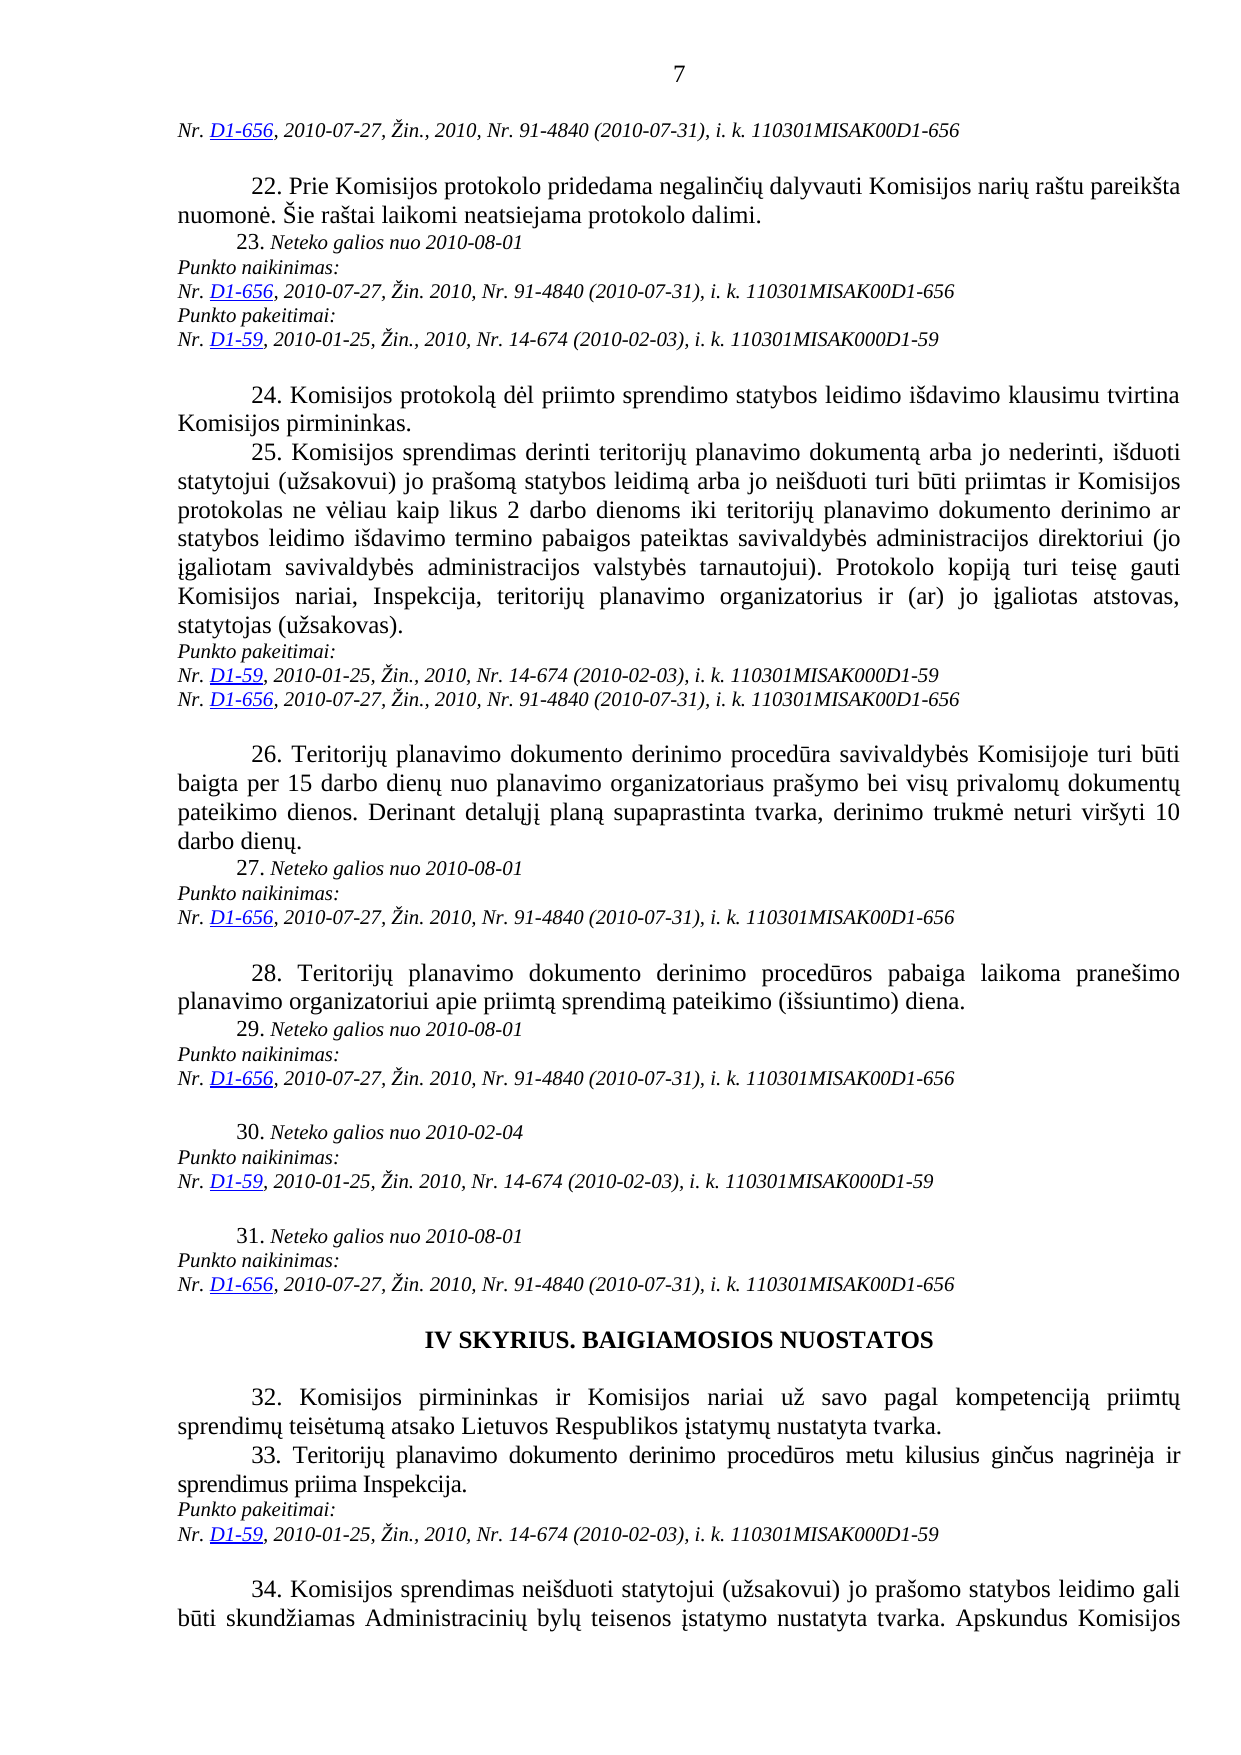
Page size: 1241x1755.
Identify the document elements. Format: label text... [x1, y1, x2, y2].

text Punkto naikinimas: [177, 255, 1181, 279]
text Nr. D1-656, 2010-07-27, Žin., 2010, Nr. 91-4840 (2010-07-31), i. k. 110301MISAK00D1-656 [177, 118, 1181, 142]
text 31. Neteko galios nuo 2010-08-01 [177, 1222, 1181, 1248]
text 22. Prie Komisijos protokolo pridedama negalinčių dalyvauti Komisijos narių raštu pareikšta nuomonė. Šie raštai laikomi neatsiejama protokolo dalimi. [177, 171, 1181, 228]
text Punkto naikinimas: [177, 1145, 1181, 1169]
text 34. Komisijos sprendimas neišduoti statytojui (užsakovui) jo prašomo statybos leidimo gali būti skundžiamas Administracinių bylų teisenos įstatymo nustatyta tvarka. Apskundus Komisijos [177, 1574, 1181, 1632]
text Nr. D1-656, 2010-07-27, Žin., 2010, Nr. 91-4840 (2010-07-31), i. k. 110301MISAK00D1-656 [177, 687, 1181, 711]
text Nr. D1-656, 2010-07-27, Žin. 2010, Nr. 91-4840 (2010-07-31), i. k. 110301MISAK00D1-656 [177, 1066, 1181, 1090]
text 27. Neteko galios nuo 2010-08-01 [177, 854, 1181, 881]
text Nr. D1-59, 2010-01-25, Žin., 2010, Nr. 14-674 (2010-02-03), i. k. 110301MISAK000D1-59 [177, 1521, 1181, 1546]
text Punkto naikinimas: [177, 881, 1181, 905]
text Punkto naikinimas: [177, 1042, 1181, 1066]
text 30. Neteko galios nuo 2010-02-04 [177, 1118, 1181, 1145]
text Punkto pakeitimai: [177, 1497, 1181, 1521]
text 24. Komisijos protokolą dėl priimto sprendimo statybos leidimo išdavimo klausimu tvirtina Komisijos pirmininkas. [177, 380, 1181, 437]
text Nr. D1-59, 2010-01-25, Žin., 2010, Nr. 14-674 (2010-02-03), i. k. 110301MISAK000D1-59 [177, 663, 1181, 687]
text Punkto pakeitimai: [177, 303, 1181, 327]
text 25. Komisijos sprendimas derinti teritorijų planavimo dokumentą arba jo nederinti, išduoti statytojui (užsakovui) jo prašomą statybos leidimą arba jo neišduoti turi būti priimtas ir Komisijos protokolas ne vėliau kaip likus 2 darbo dienoms iki teritorijų planavimo dokumento derinimo ar statybos leidimo išdavimo termino pabaigos pateiktas savivaldybės administracijos direktoriui (jo įgaliotam savivaldybės administracijos valstybės tarnautojui). Protokolo kopiją turi teisę gauti Komisijos nariai, Inspekcija, teritorijų planavimo organizatorius ir (ar) jo įgaliotas atstovas, statytojas (užsakovas). [177, 437, 1181, 638]
text Punkto pakeitimai: [177, 638, 1181, 663]
text Nr. D1-656, 2010-07-27, Žin. 2010, Nr. 91-4840 (2010-07-31), i. k. 110301MISAK00D1-656 [177, 1272, 1181, 1296]
text Punkto naikinimas: [177, 1248, 1181, 1272]
text 29. Neteko galios nuo 2010-08-01 [177, 1015, 1181, 1042]
text IV SKYRIUS. BAIGIAMOSIOS NUOSTATOS [177, 1325, 1181, 1354]
text Nr. D1-656, 2010-07-27, Žin. 2010, Nr. 91-4840 (2010-07-31), i. k. 110301MISAK00D1-656 [177, 905, 1181, 929]
text Nr. D1-656, 2010-07-27, Žin. 2010, Nr. 91-4840 (2010-07-31), i. k. 110301MISAK00D1-656 [177, 279, 1181, 303]
text 32. Komisijos pirmininkas ir Komisijos nariai už savo pagal kompetenciją priimtų sprendimų teisėtumą atsako Lietuvos Respublikos įstatymų nustatyta tvarka. [177, 1382, 1181, 1440]
text 28. Teritorijų planavimo dokumento derinimo procedūros pabaiga laikoma pranešimo planavimo organizatoriui apie priimtą sprendimą pateikimo (išsiuntimo) diena. [177, 958, 1181, 1015]
text 23. Neteko galios nuo 2010-08-01 [177, 228, 1181, 255]
text Nr. D1-59, 2010-01-25, Žin. 2010, Nr. 14-674 (2010-02-03), i. k. 110301MISAK000D1-59 [177, 1169, 1181, 1193]
text Nr. D1-59, 2010-01-25, Žin., 2010, Nr. 14-674 (2010-02-03), i. k. 110301MISAK000D1-59 [177, 327, 1181, 351]
text 26. Teritorijų planavimo dokumento derinimo procedūra savivaldybės Komisijoje turi būti baigta per 15 darbo dienų nuo planavimo organizatoriaus prašymo bei visų privalomų dokumentų pateikimo dienos. Derinant detalųjį planą supaprastinta tvarka, derinimo trukmė neturi viršyti 10 darbo dienų. [177, 739, 1181, 854]
text 33. Teritorijų planavimo dokumento derinimo procedūros metu kilusius ginčus nagrinėja ir sprendimus priima Inspekcija. [177, 1440, 1181, 1497]
